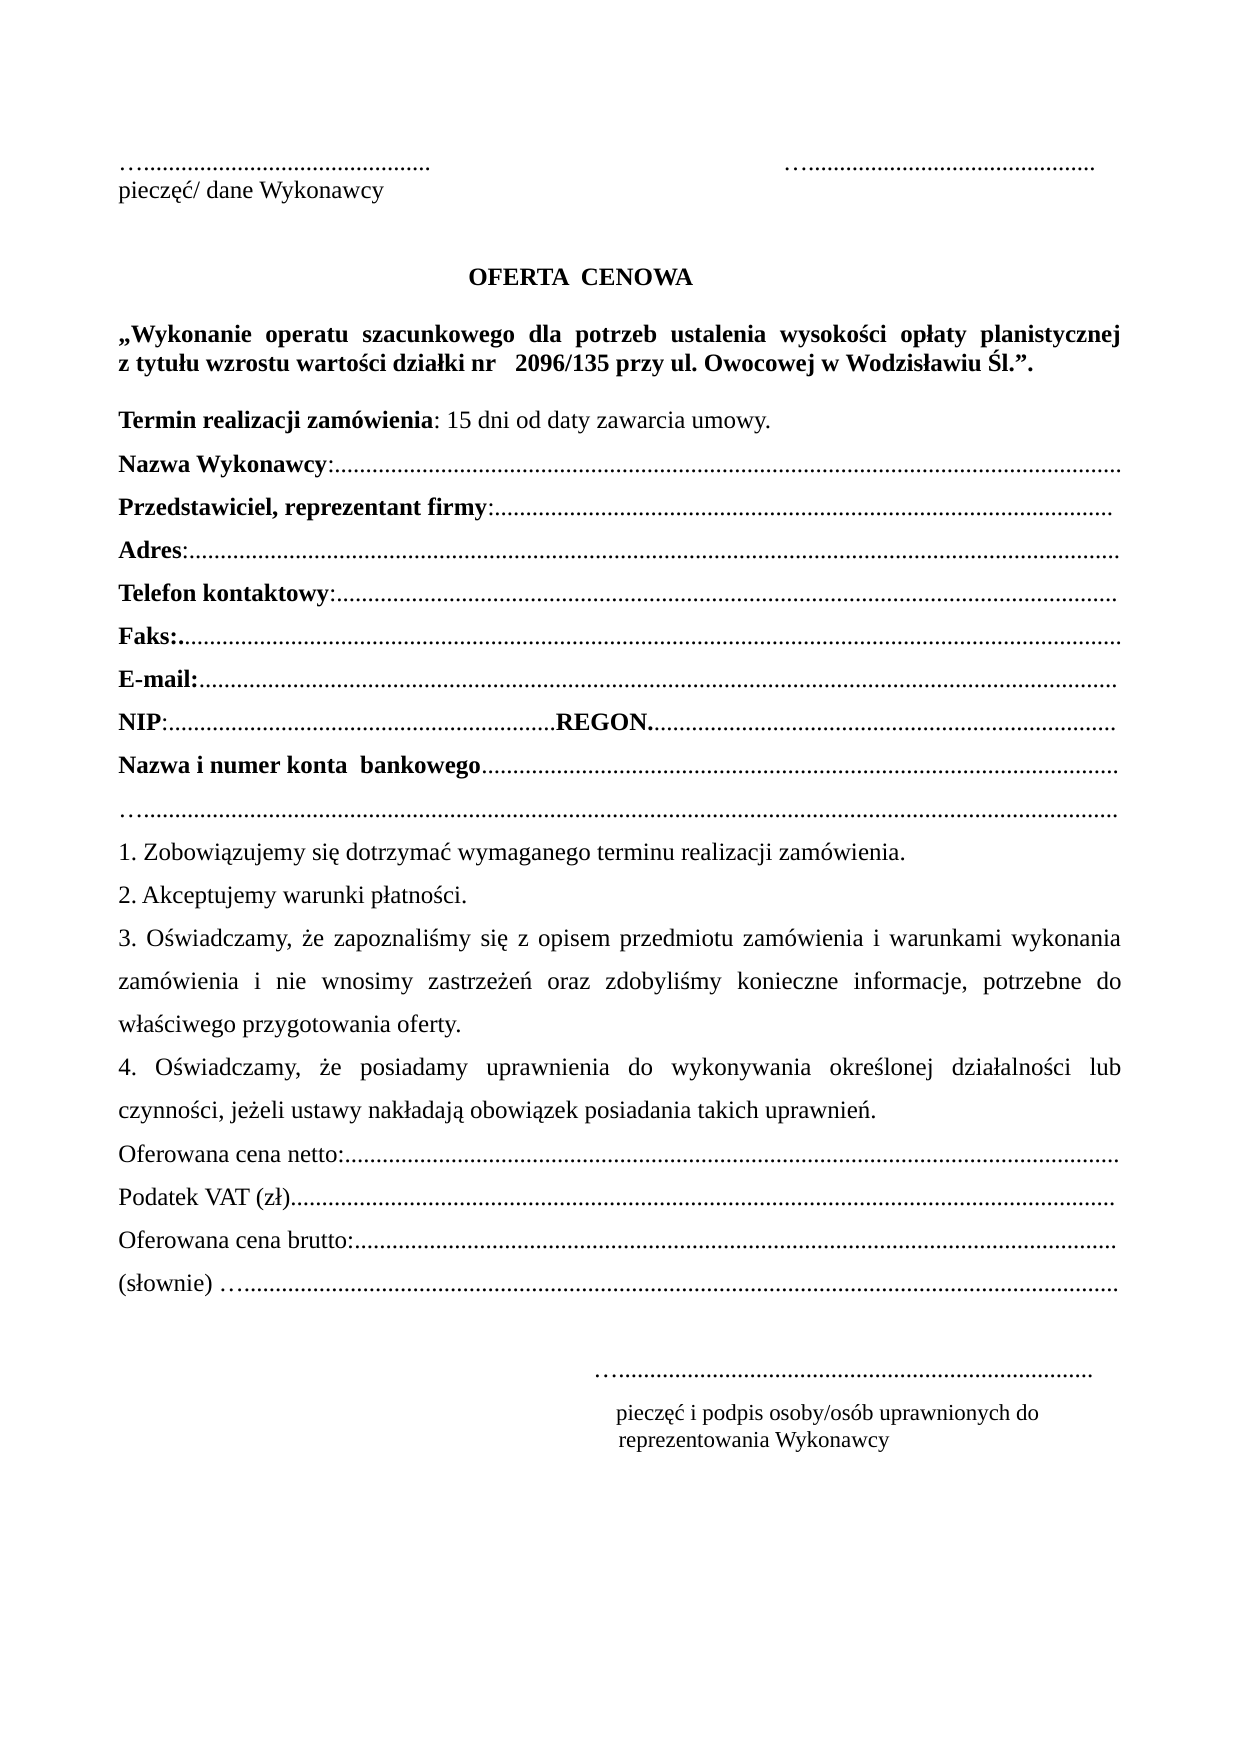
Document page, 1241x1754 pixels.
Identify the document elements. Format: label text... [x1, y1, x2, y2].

text ….............................................. ….............................................. [118, 147, 1122, 176]
text Termin realizacji zamówienia: 15 dni od daty zawarcia umowy. [118, 406, 1122, 434]
text OFERTA CENOWA [118, 262, 1122, 291]
text Adres:..................................................................................................................................................... [118, 535, 1122, 564]
text Podatek VAT (zł).................................................................................................................................... [118, 1182, 1122, 1211]
text Oferowana cena brutto:.......................................................................................................................... [118, 1225, 1122, 1254]
text pieczęć i podpis osoby/osób uprawnionych do [118, 1397, 1122, 1426]
text NIP:..............................................................REGON........................................................................... [118, 707, 1122, 736]
text 2. Akceptujemy warunki płatności. [118, 880, 1122, 909]
text (słownie) …............................................................................................................................................ [118, 1268, 1122, 1297]
text 4. Oświadczamy, że posiadamy uprawnienia do wykonywania określonej działalności lub czynności, jeżeli ustawy nakładają obowiązek posiadania takich uprawnień. [118, 1052, 1122, 1124]
text Nazwa Wykonawcy:.............................................................................................................................. [118, 449, 1122, 477]
text E-mail:................................................................................................................................................... [118, 664, 1122, 693]
text reprezentowania Wykonawcy [118, 1426, 1122, 1453]
text …............................................................................ [118, 1354, 1122, 1383]
text Nazwa i numer konta bankowego...................................................................................................... [118, 751, 1122, 779]
text pieczęć/ dane Wykonawcy [118, 176, 1122, 204]
text Faks:....................................................................................................................................................... [118, 621, 1122, 650]
text „Wykonanie operatu szacunkowego dla potrzeb ustalenia wysokości opłaty planistycznej z tytułu wzrostu wartości działki nr 2096/135 przy ul. Owocowej w Wodzisławiu Śl.”. [118, 319, 1122, 377]
text Przedstawiciel, reprezentant firmy:................................................................................................... [118, 492, 1122, 521]
text Oferowana cena netto:............................................................................................................................ [118, 1139, 1122, 1167]
text …............................................................................................................................................................ [118, 794, 1122, 822]
text 1. Zobowiązujemy się dotrzymać wymaganego terminu realizacji zamówienia. [118, 837, 1122, 866]
text Telefon kontaktowy:............................................................................................................................. [118, 578, 1122, 607]
text 3. Oświadczamy, że zapoznaliśmy się z opisem przedmiotu zamówienia i warunkami wykonania zamówienia i nie wnosimy zastrzeżeń oraz zdobyliśmy konieczne informacje, potrzebne do właściwego przygotowania oferty. [118, 923, 1122, 1038]
